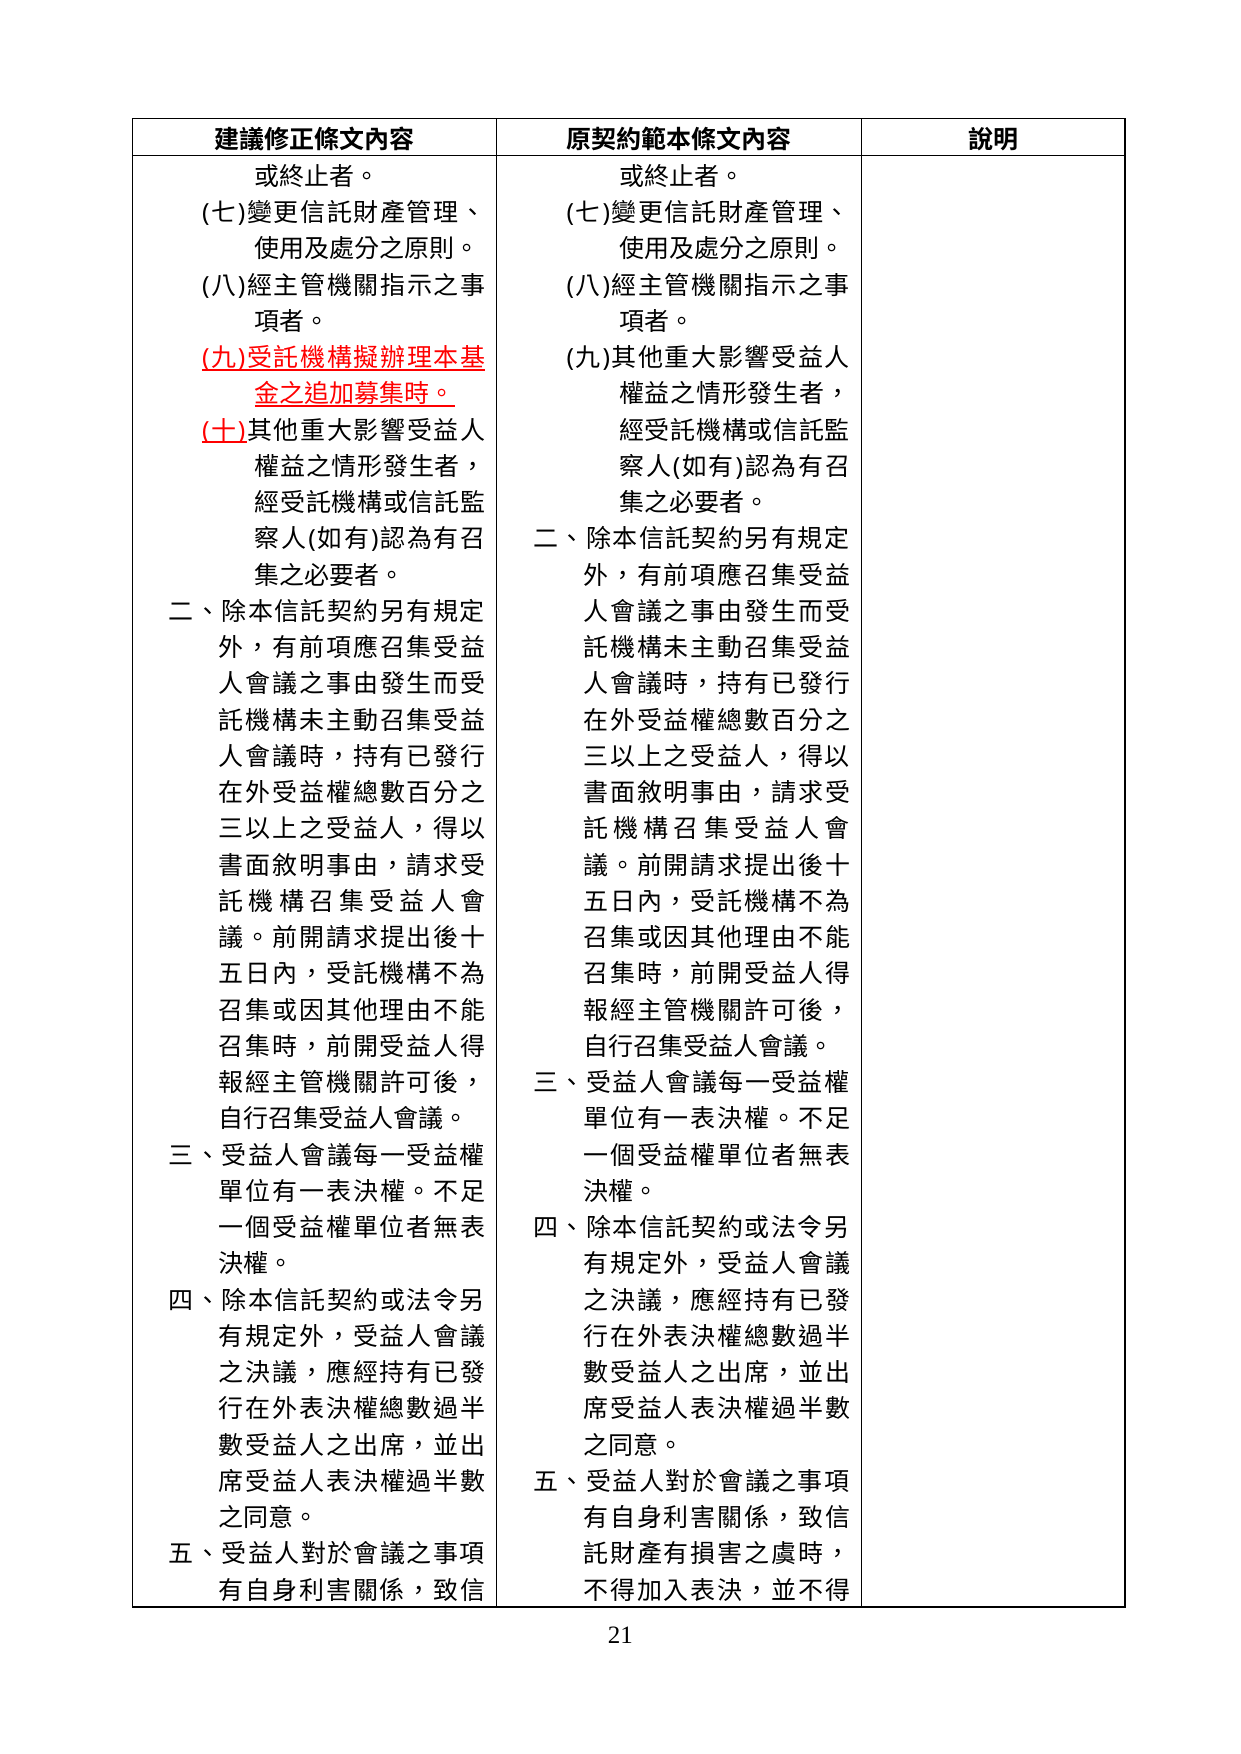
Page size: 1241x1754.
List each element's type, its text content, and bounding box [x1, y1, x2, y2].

table_header 原契約範本條文內容 [497, 119, 861, 155]
table_cell [862, 156, 1124, 1606]
table_cell 或終止者。 (七)變更信託財產管理、使用及處分之原則。 (八)經主管機關指示之事項者。 (九)其他重大影響受益人權益之情形發生者，經受託機構或信託監察人(如有)認為有召集之必要者。 二、除本信託契約另有規定外，有前項應召集受益人會議之事由發生而受託機構未主動召集受益人會議時，持有已發行在外受益權總數百分之三以上之受益人，得以書面敘明事由，請求受託機構召集受益人會議。前開請求提出後十五日內，受託機構不為召集或因其他理由不能召集時，前開受益人得報經主管機關許可後，自行召集受益人會議。 三、受益人會議每一受益權單位有一表決權。不足一個受益權單位者無表決權。 四、除本信託契約或法令另有規定外，受益人會議之決議，應經持有已發行在外表決權總數過半數受益人之出席，並出席受益人表決權過半數之同意。 五、受益人對於會議之事項有自身利害關係，致信託財產有損害之虞時，不得加入表決，並不得 [497, 156, 861, 1606]
table_header 說明 [862, 119, 1124, 155]
table_cell 或終止者。 (七)變更信託財產管理、使用及處分之原則。 (八)經主管機關指示之事項者。 (九)受託機構擬辦理本基金之追加募集時。 (十)其他重大影響受益人權益之情形發生者，經受託機構或信託監察人(如有)認為有召集之必要者。 二、除本信託契約另有規定外，有前項應召集受益人會議之事由發生而受託機構未主動召集受益人會議時，持有已發行在外受益權總數百分之三以上之受益人，得以書面敘明事由，請求受託機構召集受益人會議。前開請求提出後十五日內，受託機構不為召集或因其他理由不能召集時，前開受益人得報經主管機關許可後，自行召集受益人會議。 三、受益人會議每一受益權單位有一表決權。不足一個受益權單位者無表決權。 四、除本信託契約或法令另有規定外，受益人會議之決議，應經持有已發行在外表決權總數過半數受益人之出席，並出席受益人表決權過半數之同意。 五、受益人對於會議之事項有自身利害關係，致信 [133, 156, 496, 1606]
table_header 建議修正條文內容 [133, 119, 496, 155]
